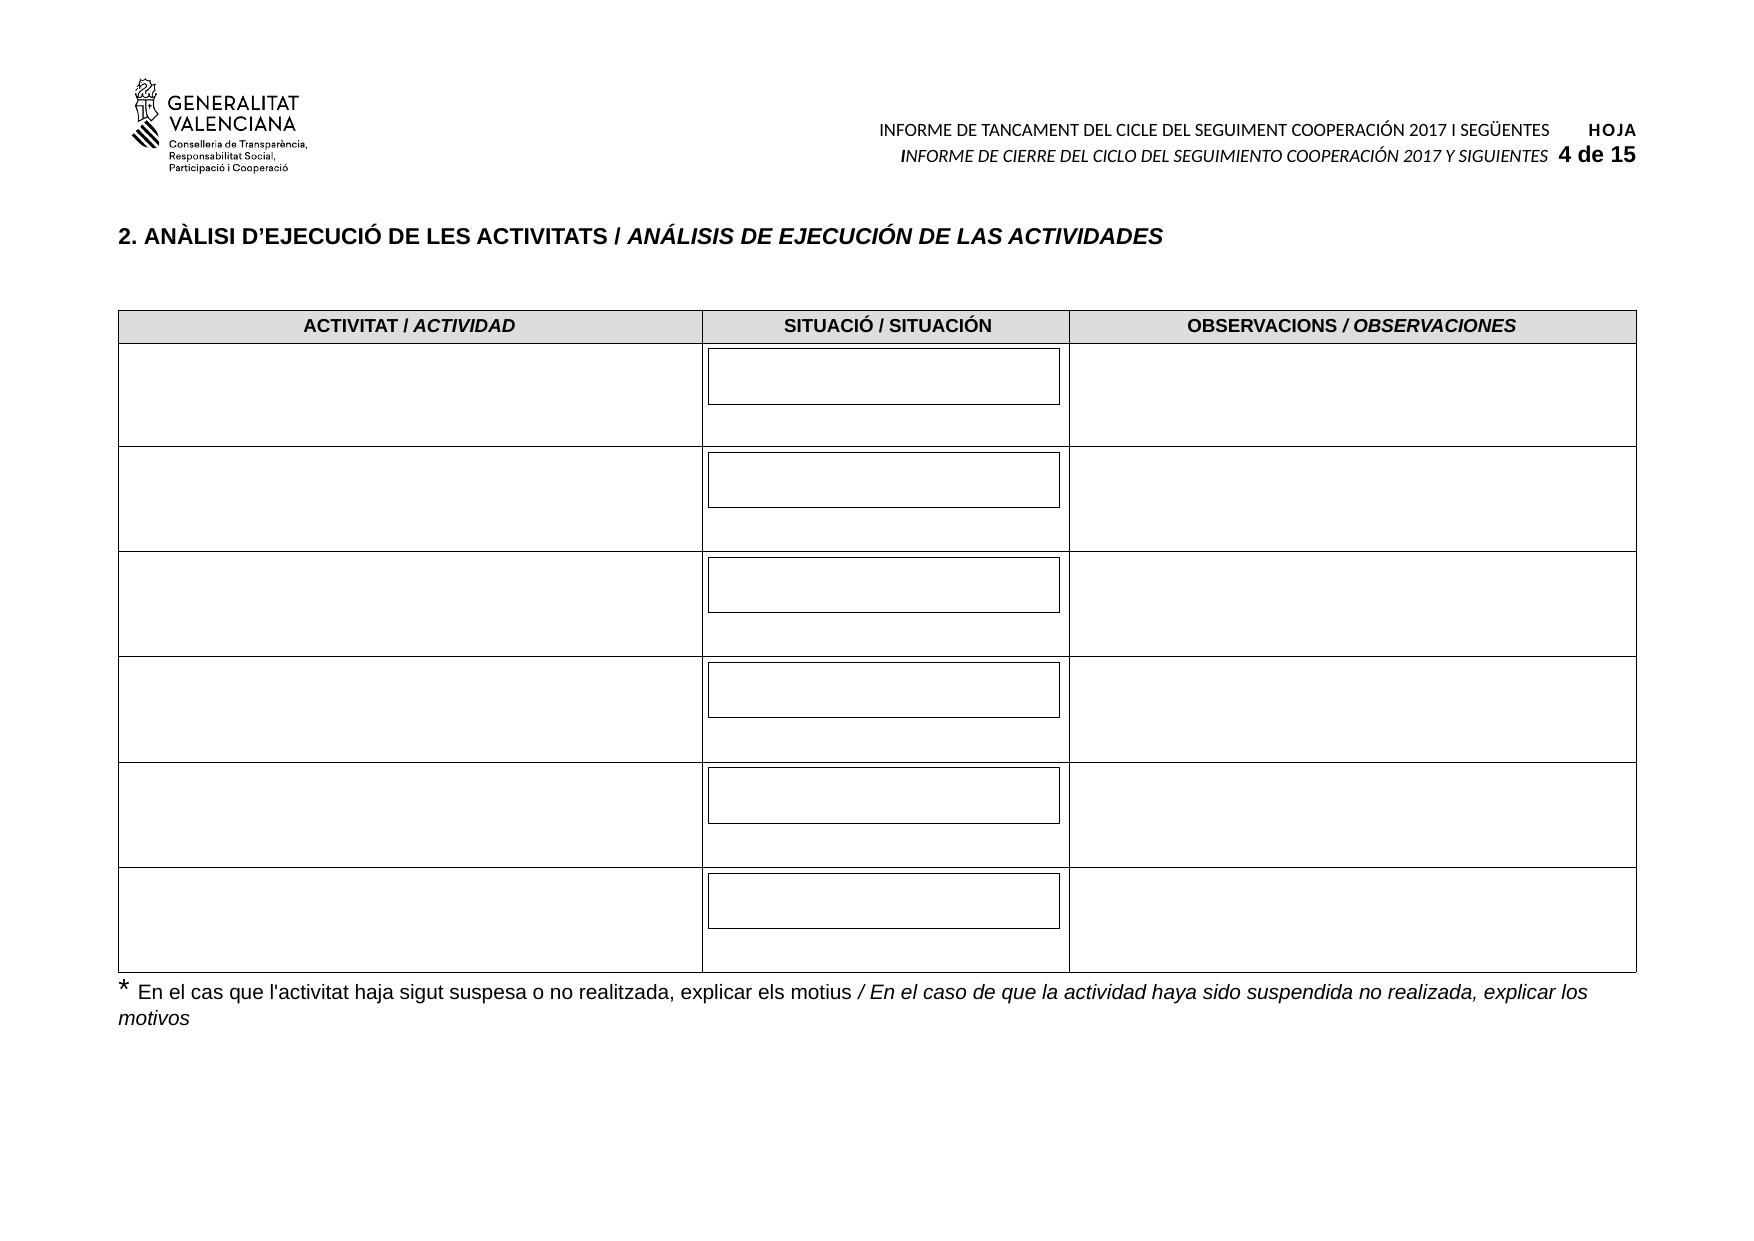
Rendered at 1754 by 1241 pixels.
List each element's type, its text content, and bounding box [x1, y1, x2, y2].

table_cell [1070, 447, 1636, 551]
table_cell [1070, 657, 1636, 762]
picture [120, 71, 315, 182]
table_cell [703, 868, 1069, 972]
table_cell [119, 552, 702, 656]
table_cell [119, 447, 702, 551]
text * En el cas que l'activitat haja sigut suspesa o no realitzada, explicar els motius / En el caso de que la actividad haya sido suspendida no realizada, explicar los motivos [118, 973, 1636, 1030]
table_cell [1070, 344, 1636, 446]
table_cell [1070, 552, 1636, 656]
table_cell [1070, 868, 1636, 972]
table_header ACTIVITAT / ACTIVIDAD [119, 311, 702, 343]
table_cell [119, 657, 702, 762]
table_cell [703, 447, 1069, 551]
table_header OBSERVACIONS / OBSERVACIONES [1070, 311, 1636, 343]
table_cell [119, 763, 702, 867]
table_cell [1070, 763, 1636, 867]
table_cell [703, 552, 1069, 656]
table_cell [703, 657, 1069, 762]
table_cell [119, 344, 702, 446]
table_cell [703, 344, 1069, 446]
table_cell [703, 763, 1069, 867]
table_header SITUACIÓ / SITUACIÓN [703, 311, 1069, 343]
table_cell [119, 868, 702, 972]
text 2. ANÀLISI D’EJECUCIÓ DE LES ACTIVITATS / ANÁLISIS DE EJECUCIÓN DE LAS ACTIVIDADES [118, 223, 1636, 249]
